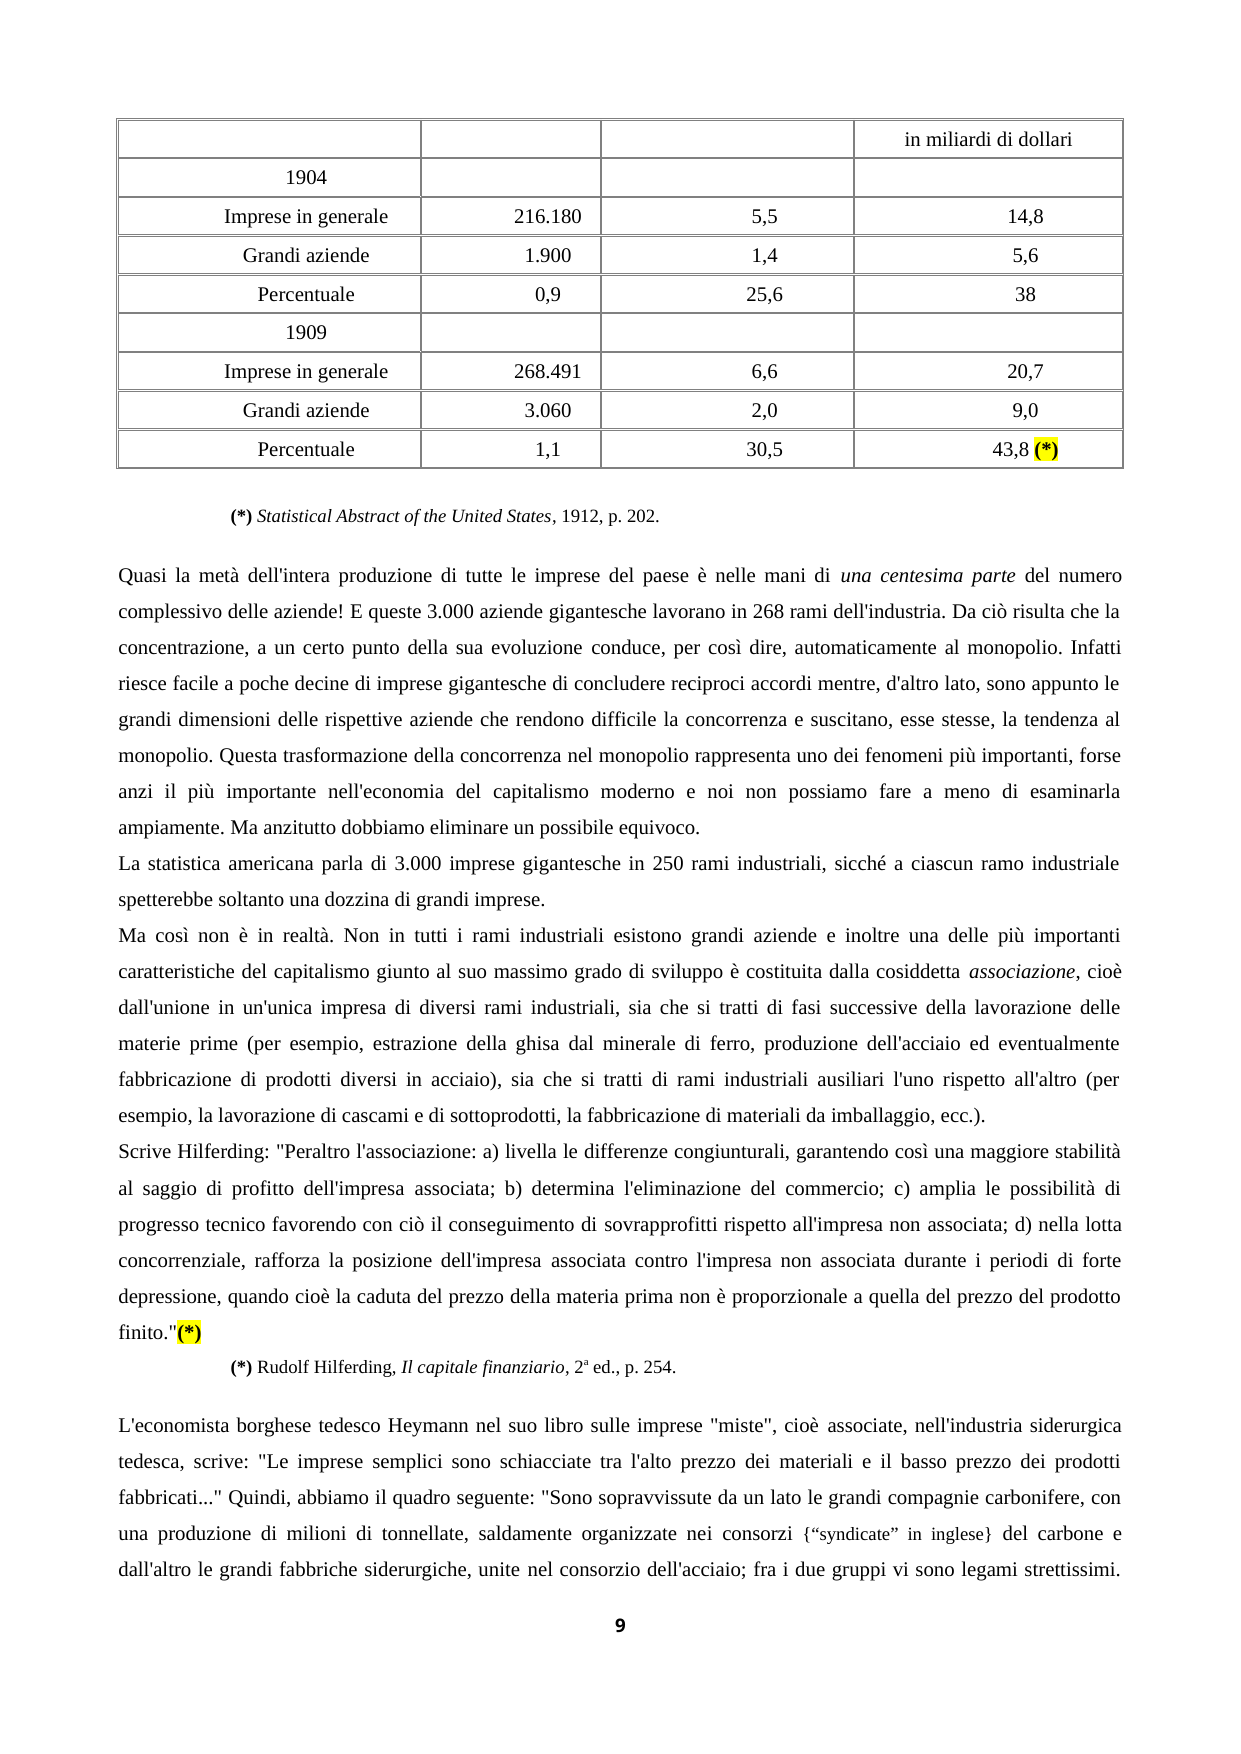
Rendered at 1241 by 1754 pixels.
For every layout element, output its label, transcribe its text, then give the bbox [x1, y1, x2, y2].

text L'economista borghese tedesco Heymann nel suo libro sulle imprese "miste", cioè associate, nell'industria siderurgica tedesca, scrive: "Le imprese semplici sono schiacciate tra l'alto prezzo dei materiali e il basso prezzo dei prodotti fabbricati..." Quindi, abbiamo il quadro seguente: "Sono sopravvissute da un lato le grandi compagnie carbonifere, con una produzione di milioni di tonnellate, saldamente organizzate nei consorzi {“syndicate” in inglese} del carbone e dall'altro le grandi fabbriche siderurgiche, unite nel consorzio dell'acciaio; fra i due gruppi vi sono legami strettissimi. [118, 1413, 1122, 1581]
table_header [119, 121, 420, 157]
table_cell Percentuale [119, 276, 420, 312]
table_cell 1,4 [602, 237, 853, 273]
table_cell 1904 [119, 159, 420, 196]
table_cell 43,8 (*) [855, 431, 1122, 467]
table_cell Imprese in generale [119, 353, 420, 389]
table_header in miliardi di dollari [855, 121, 1122, 157]
table_cell 6,6 [602, 353, 853, 389]
table_cell 3.060 [422, 392, 600, 428]
text (*) Rudolf Hilferding, Il capitale finanziario, 2a ed., p. 254. [230, 1356, 1122, 1377]
table_cell [855, 159, 1122, 196]
table_cell Grandi aziende [119, 237, 420, 273]
text Scrive Hilferding: "Peraltro l'associazione: a) livella le differenze congiunturali, garantendo così una maggiore stabilità al saggio di profitto dell'impresa associata; b) determina l'eliminazione del commercio; c) amplia le possibilità di progresso tecnico favorendo con ciò il conseguimento di sovrapprofitti rispetto all'impresa non associata; d) nella lotta concorrenziale, rafforza la posizione dell'impresa associata contro l'impresa non associata durante i periodi di forte depressione, quando cioè la caduta del prezzo della materia prima non è proporzionale a quella del prezzo del prodotto finito."(*) [118, 1139, 1122, 1344]
table_cell [602, 314, 853, 351]
table_cell 9,0 [855, 392, 1122, 428]
table_cell 216.180 [422, 198, 600, 234]
table_cell 0,9 [422, 276, 600, 312]
table_cell 1,1 [422, 431, 600, 467]
text La statistica americana parla di 3.000 imprese gigantesche in 250 rami industriali, sicché a ciascun ramo industriale spetterebbe soltanto una dozzina di grandi imprese. [118, 851, 1122, 911]
table_cell 5,5 [602, 198, 853, 234]
table_cell 14,8 [855, 198, 1122, 234]
table_cell 30,5 [602, 431, 853, 467]
table_cell [602, 159, 853, 196]
table_cell 268.491 [422, 353, 600, 389]
table_cell [422, 159, 600, 196]
table_cell Imprese in generale [119, 198, 420, 234]
table_cell 38 [855, 276, 1122, 312]
table_cell Grandi aziende [119, 392, 420, 428]
table_cell 2,0 [602, 392, 853, 428]
table_header [422, 121, 600, 157]
table_cell 20,7 [855, 353, 1122, 389]
table_header [602, 121, 853, 157]
table_cell 25,6 [602, 276, 853, 312]
table_cell 5,6 [855, 237, 1122, 273]
table_cell 1.900 [422, 237, 600, 273]
table_cell Percentuale [119, 431, 420, 467]
text Quasi la metà dell'intera produzione di tutte le imprese del paese è nelle mani di una centesima parte del numero complessivo delle aziende! E queste 3.000 aziende gigantesche lavorano in 268 rami dell'industria. Da ciò risulta che la concentrazione, a un certo punto della sua evoluzione conduce, per così dire, automaticamente al monopolio. Infatti riesce facile a poche decine di imprese gigantesche di concludere reciproci accordi mentre, d'altro lato, sono appunto le grandi dimensioni delle rispettive aziende che rendono difficile la concorrenza e suscitano, esse stesse, la tendenza al monopolio. Questa trasformazione della concorrenza nel monopolio rappresenta uno dei fenomeni più importanti, forse anzi il più importante nell'economia del capitalismo moderno e noi non possiamo fare a meno di esaminarla ampiamente. Ma anzitutto dobbiamo eliminare un possibile equivoco. [118, 563, 1122, 839]
text Ma così non è in realtà. Non in tutti i rami industriali esistono grandi aziende e inoltre una delle più importanti caratteristiche del capitalismo giunto al suo massimo grado di sviluppo è costituita dalla cosiddetta associazione, cioè dall'unione in un'unica impresa di diversi rami industriali, sia che si tratti di fasi successive della lavorazione delle materie prime (per esempio, estrazione della ghisa dal minerale di ferro, produzione dell'acciaio ed eventualmente fabbricazione di prodotti diversi in acciaio), sia che si tratti di rami industriali ausiliari l'uno rispetto all'altro (per esempio, la lavorazione di cascami e di sottoprodotti, la fabbricazione di materiali da imballaggio, ecc.). [118, 923, 1122, 1127]
table_cell 1909 [119, 314, 420, 351]
text (*) Statistical Abstract of the United States, 1912, p. 202. [230, 505, 1122, 527]
table_cell [422, 314, 600, 351]
table_cell [855, 314, 1122, 351]
